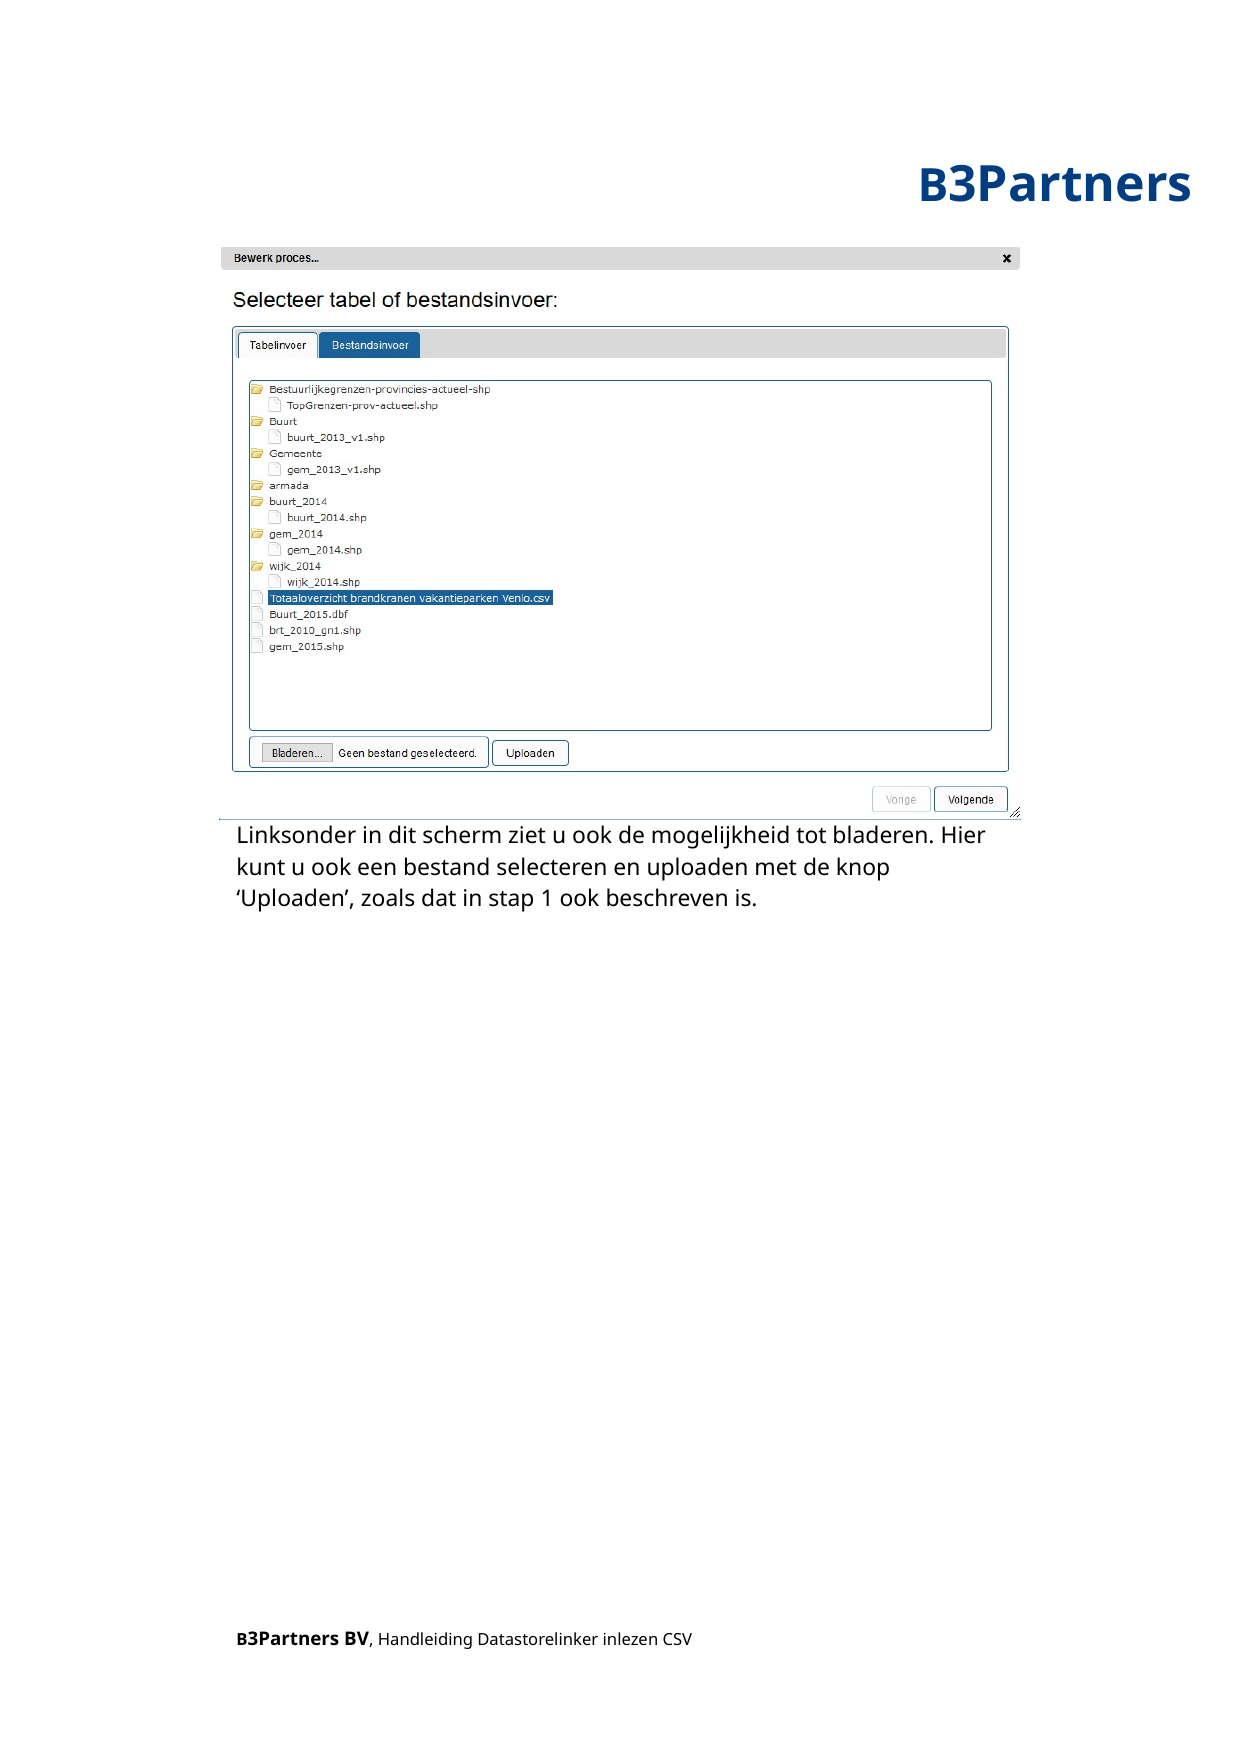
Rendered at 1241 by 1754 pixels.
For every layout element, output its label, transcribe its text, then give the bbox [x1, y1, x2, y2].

text Linksonder in dit scherm ziet u ook de mogelijkheid tot bladeren. Hier kunt u ook een bestand selecteren en uploaden met de knop ‘Uploaden’, zoals dat in stap 1 ook beschreven is. [236, 820, 1004, 913]
picture [219, 247, 1022, 820]
